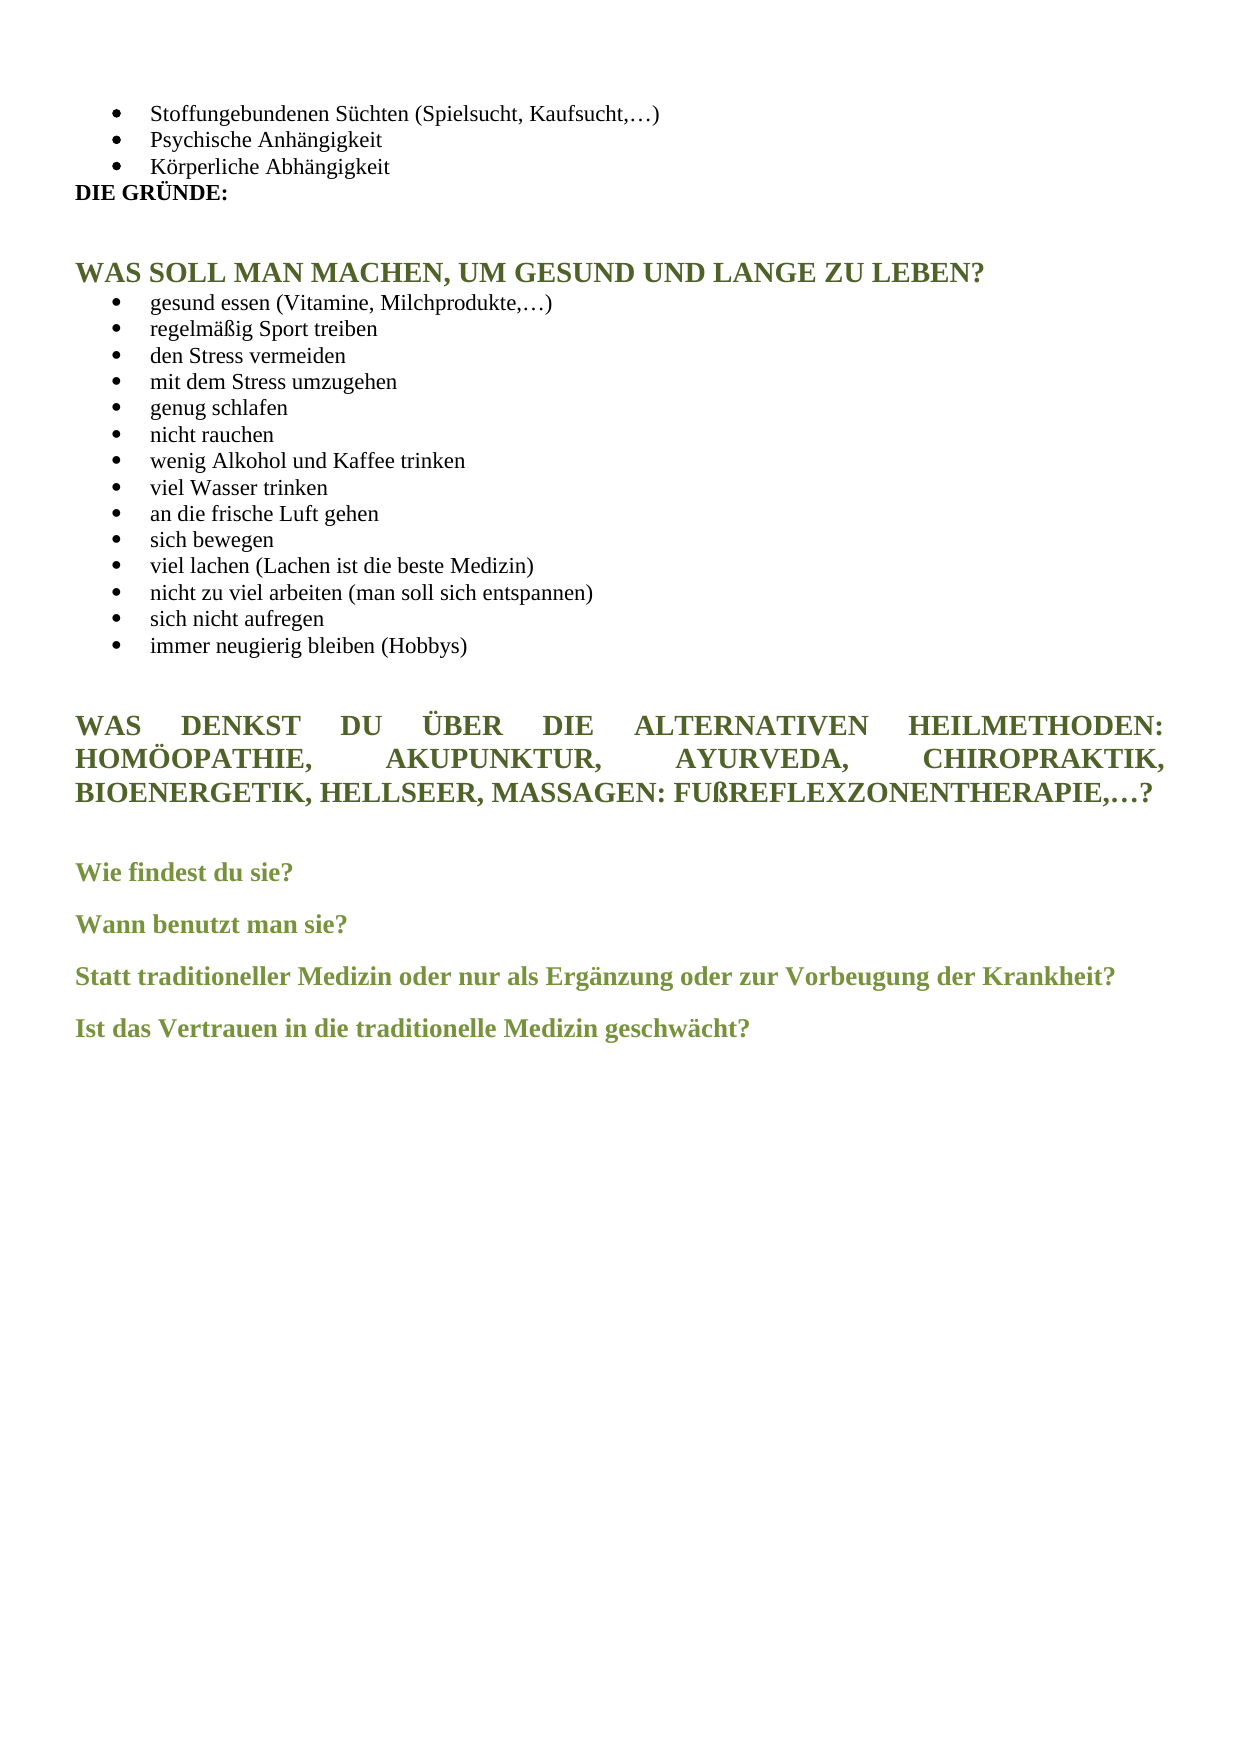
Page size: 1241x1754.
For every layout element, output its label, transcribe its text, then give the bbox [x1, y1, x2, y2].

list immer neugierig bleiben (Hobbys) [112, 632, 1165, 658]
list viel Wasser trinken [112, 473, 1165, 500]
subtitle Ist das Vertrauen in die traditionelle Medizin geschwächt? [75, 1012, 1165, 1043]
subtitle Wann benutzt man sie? [75, 908, 1165, 939]
subtitle Statt traditioneller Medizin oder nur als Ergänzung oder zur Vorbeugung der Krankheit? [75, 960, 1165, 991]
list den Stress vermeiden [112, 342, 1165, 368]
list nicht rauchen [112, 421, 1165, 447]
text DIE GRÜNDE: [75, 179, 1165, 206]
list regelmäßig Sport treiben [112, 315, 1165, 342]
list sich nicht aufregen [112, 605, 1165, 632]
list Körperliche Abhängigkeit [112, 153, 1165, 179]
list nicht zu viel arbeiten (man soll sich entspannen) [112, 579, 1165, 605]
list mit dem Stress umzugehen [112, 368, 1165, 394]
list wenig Alkohol und Kaffee trinken [112, 447, 1165, 473]
list an die frische Luft gehen [112, 500, 1165, 526]
subtitle WAS SOLL MAN MACHEN, UM GESUND UND LANGE ZU LEBEN? [75, 256, 1165, 289]
list sich bewegen [112, 526, 1165, 553]
list genug schlafen [112, 394, 1165, 421]
list viel lachen (Lachen ist die beste Medizin) [112, 553, 1165, 579]
subtitle Wie findest du sie? [75, 856, 1165, 887]
list Stoffungebundenen Süchten (Spielsucht, Kaufsucht,…) [112, 100, 1165, 126]
list gesund essen (Vitamine, Milchprodukte,…) [112, 289, 1165, 315]
subtitle WAS DENKST DU ÜBER DIE ALTERNATIVEN HEILMETHODEN: HOMÖOPATHIE, AKUPUNKTUR, AYURVEDA, CHIROPRAKTIK, BIOENERGETIK, HELLSEER, MASSAGEN: FUßREFLEXZONENTHERAPIE,…? [75, 708, 1165, 809]
list Psychische Anhängigkeit [112, 126, 1165, 153]
